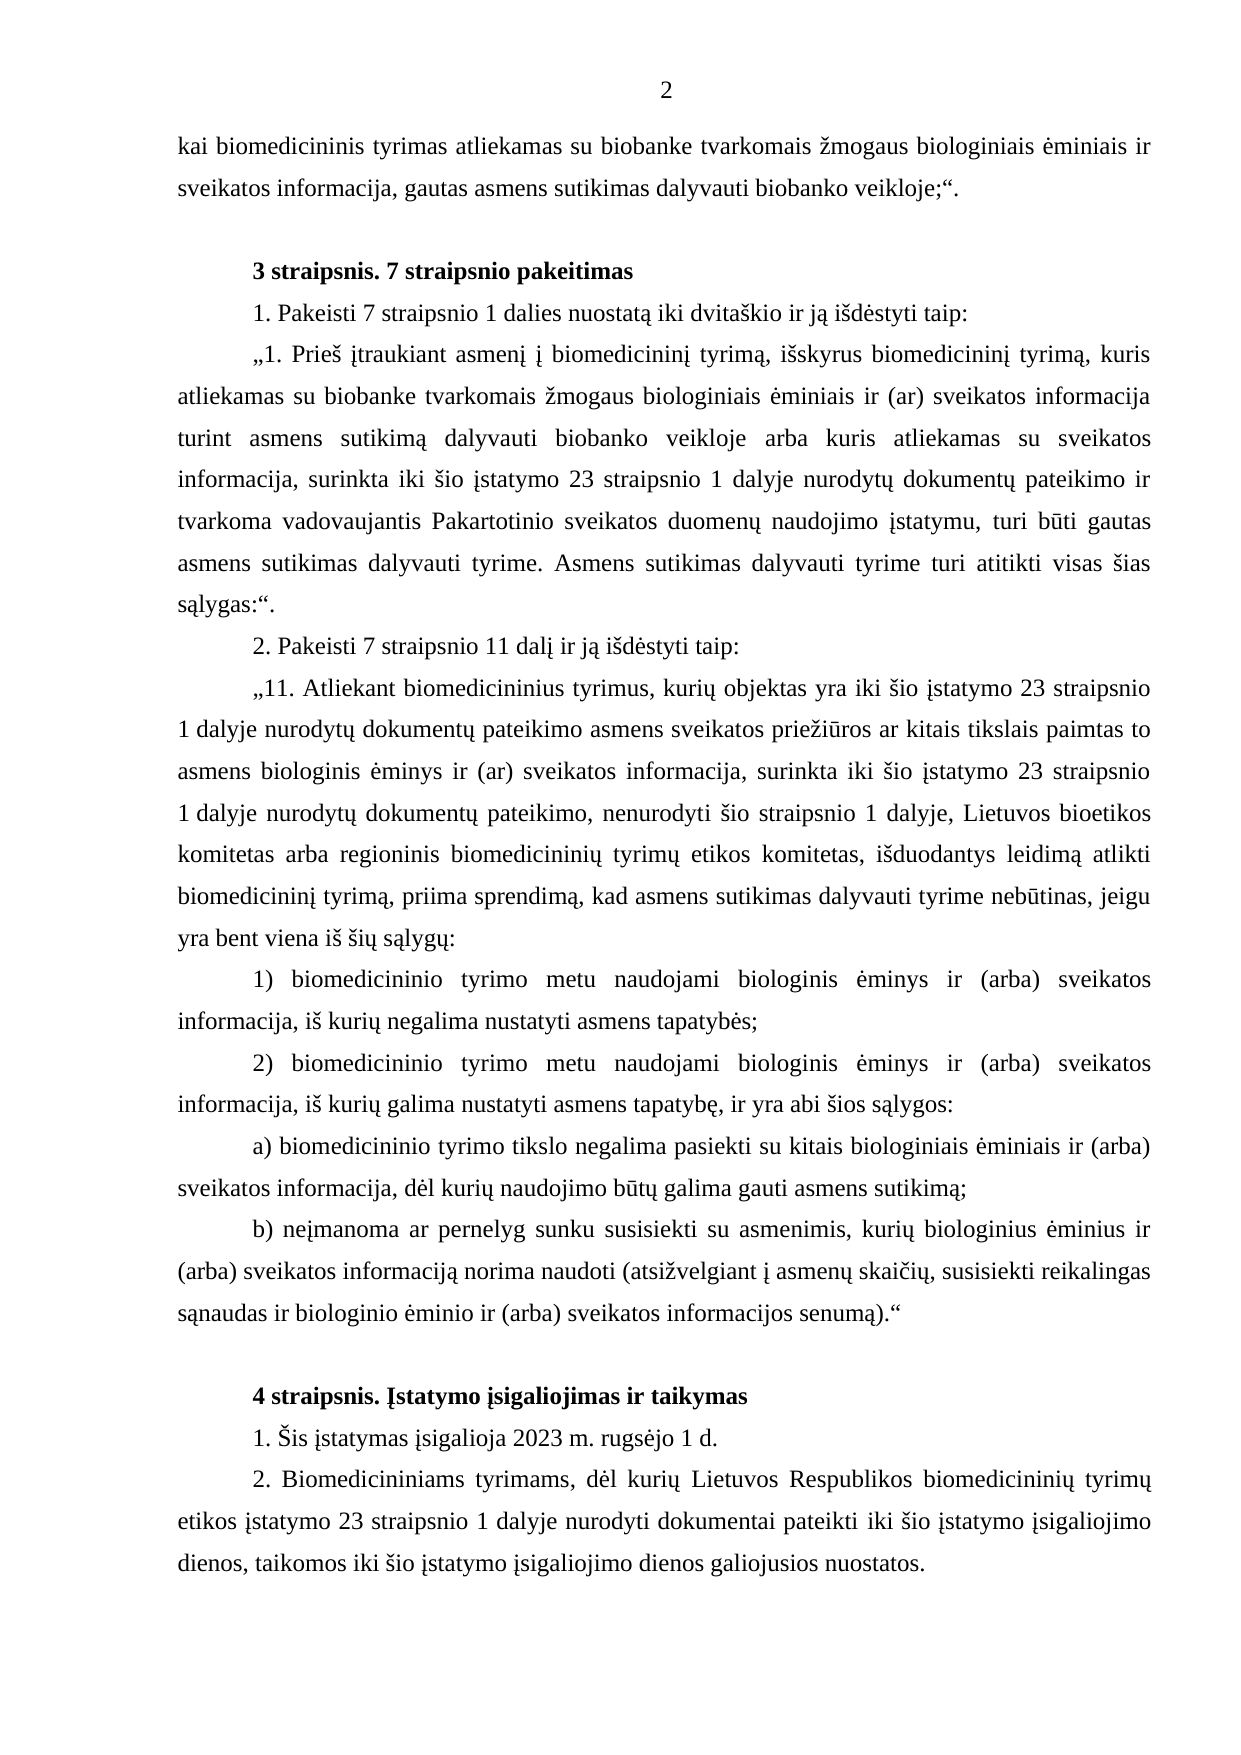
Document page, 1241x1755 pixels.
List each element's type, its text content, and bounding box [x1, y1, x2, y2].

text 1) biomedicininio tyrimo metu naudojami biologinis ėminys ir (arba) sveikatos informacija, iš kurių negalima nustatyti asmens tapatybės; [177, 951, 1152, 1035]
text „1. Prieš įtraukiant asmenį į biomedicininį tyrimą, išskyrus biomedicininį tyrimą, kuris atliekamas su biobanke tvarkomais žmogaus biologiniais ėminiais ir (ar) sveikatos informacija turint asmens sutikimą dalyvauti biobanko veikloje arba kuris atliekamas su sveikatos informacija, surinkta iki šio įstatymo 23 straipsnio 1 dalyje nurodytų dokumentų pateikimo ir tvarkoma vadovaujantis Pakartotinio sveikatos duomenų naudojimo įstatymu, turi būti gautas asmens sutikimas dalyvauti tyrime. Asmens sutikimas dalyvauti tyrime turi atitikti visas šias sąlygas:“. [177, 326, 1152, 618]
text 2) biomedicininio tyrimo metu naudojami biologinis ėminys ir (arba) sveikatos informacija, iš kurių galima nustatyti asmens tapatybę, ir yra abi šios sąlygos: [177, 1035, 1152, 1118]
text 1. Pakeisti 7 straipsnio 1 dalies nuostatą iki dvitaškio ir ją išdėstyti taip: [177, 285, 1152, 326]
text 2. Biomedicininiams tyrimams, dėl kurių Lietuvos Respublikos biomedicininių tyrimų etikos įstatymo 23 straipsnio 1 dalyje nurodyti dokumentai pateikti iki šio įstatymo įsigaliojimo dienos, taikomos iki šio įstatymo įsigaliojimo dienos galiojusios nuostatos. [177, 1451, 1152, 1576]
text a) biomedicininio tyrimo tikslo negalima pasiekti su kitais biologiniais ėminiais ir (arba) sveikatos informacija, dėl kurių naudojimo būtų galima gauti asmens sutikimą; [177, 1118, 1152, 1201]
text 2. Pakeisti 7 straipsnio 11 dalį ir ją išdėstyti taip: [177, 618, 1152, 660]
text b) neįmanoma ar pernelyg sunku susisiekti su asmenimis, kurių biologinius ėminius ir (arba) sveikatos informaciją norima naudoti (atsižvelgiant į asmenų skaičių, susisiekti reikalingas sąnaudas ir biologinio ėminio ir (arba) sveikatos informacijos senumą).“ [177, 1201, 1152, 1326]
text 4 straipsnis. Įstatymo įsigaliojimas ir taikymas [177, 1368, 1152, 1410]
text 1. Šis įstatymas įsigalioja 2023 m. rugsėjo 1 d. [177, 1410, 1152, 1451]
text 3 straipsnis. 7 straipsnio pakeitimas [177, 243, 1152, 285]
text „11. Atliekant biomedicininius tyrimus, kurių objektas yra iki šio įstatymo 23 straipsnio 1 dalyje nurodytų dokumentų pateikimo asmens sveikatos priežiūros ar kitais tikslais paimtas to asmens biologinis ėminys ir (ar) sveikatos informacija, surinkta iki šio įstatymo 23 straipsnio 1 dalyje nurodytų dokumentų pateikimo, nenurodyti šio straipsnio 1 dalyje, Lietuvos bioetikos komitetas arba regioninis biomedicininių tyrimų etikos komitetas, išduodantys leidimą atlikti biomedicininį tyrimą, priima sprendimą, kad asmens sutikimas dalyvauti tyrime nebūtinas, jeigu yra bent viena iš šių sąlygų: [177, 660, 1152, 951]
text kai biomedicininis tyrimas atliekamas su biobanke tvarkomais žmogaus biologiniais ėminiais ir sveikatos informacija, gautas asmens sutikimas dalyvauti biobanko veikloje;“. [177, 118, 1152, 201]
